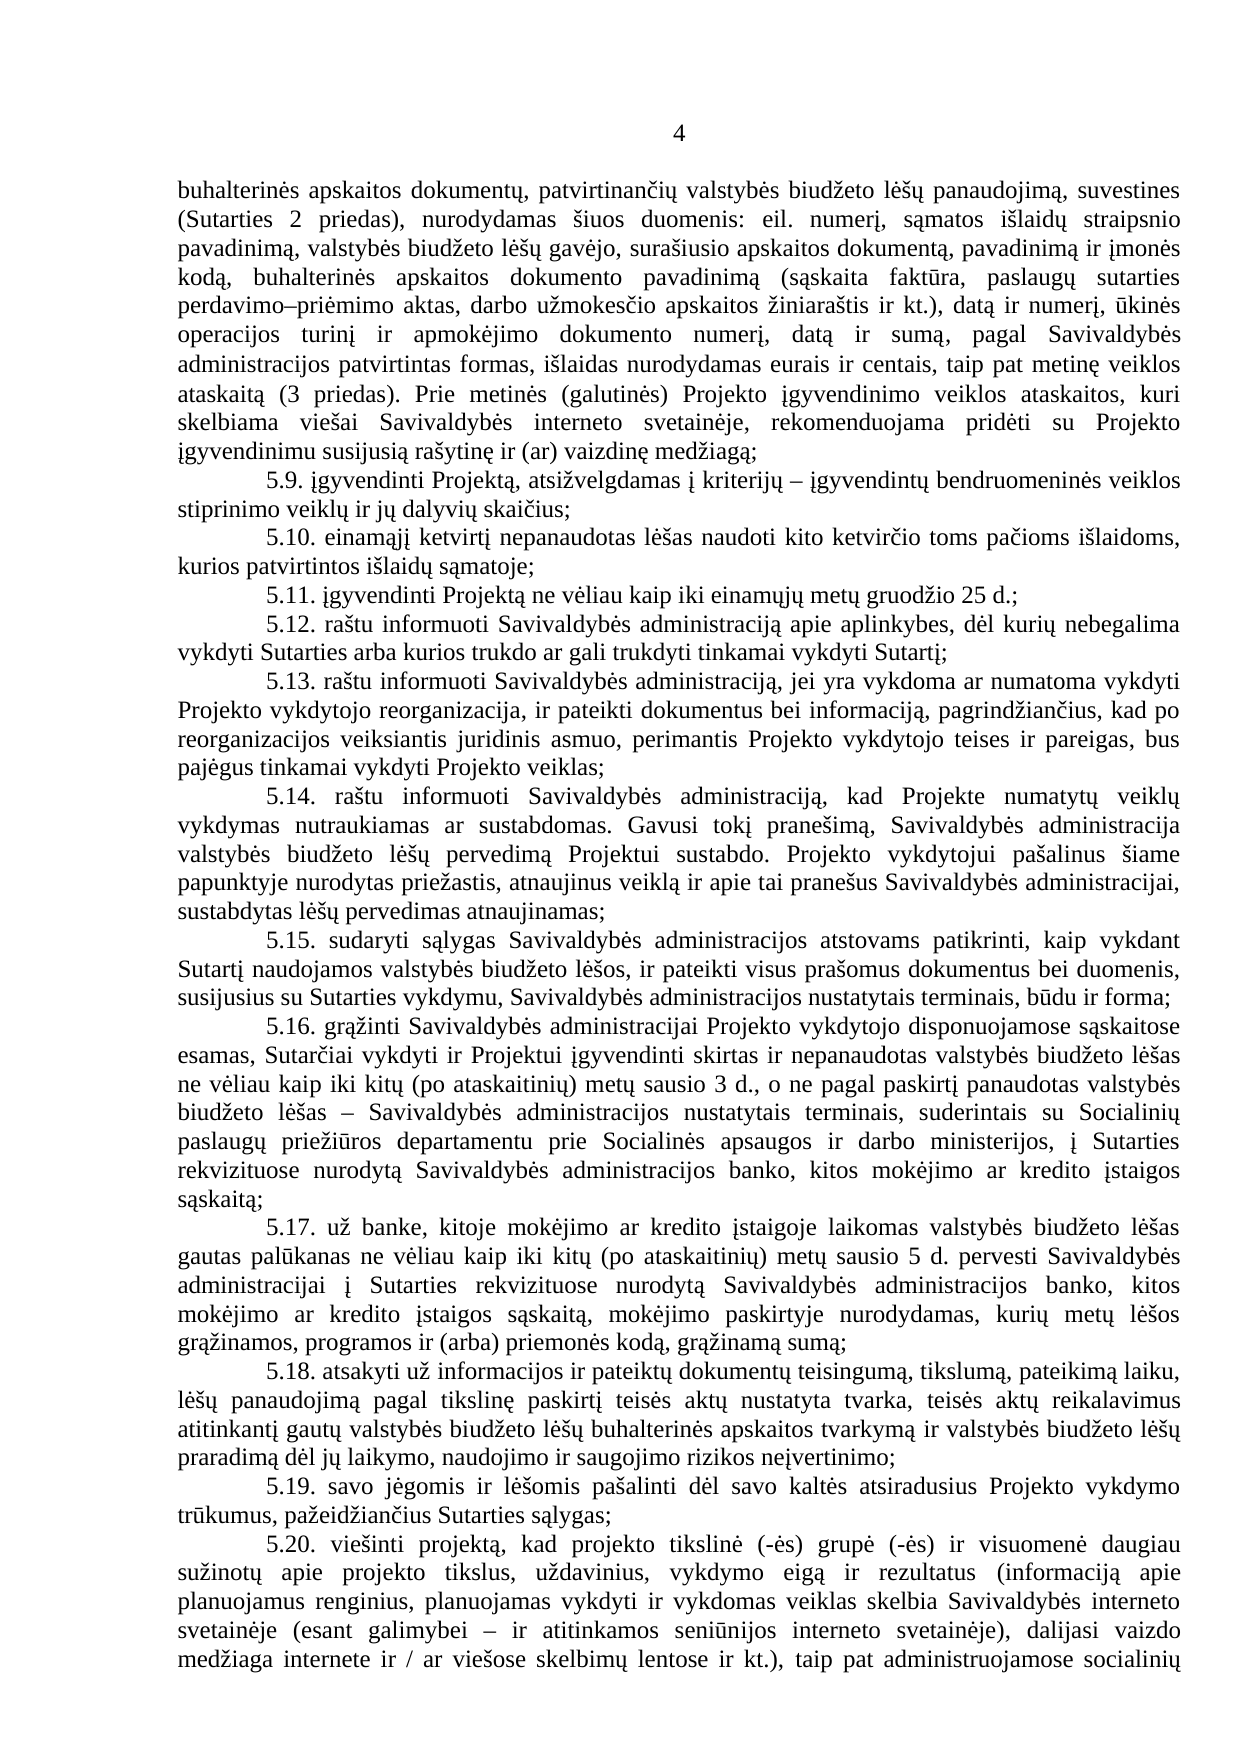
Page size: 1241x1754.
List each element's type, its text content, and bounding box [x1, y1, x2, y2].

text 5.17. už banke, kitoje mokėjimo ar kredito įstaigoje laikomas valstybės biudžeto lėšas gautas palūkanas ne vėliau kaip iki kitų (po ataskaitinių) metų sausio 5 d. pervesti Savivaldybės administracijai į Sutarties rekvizituose nurodytą Savivaldybės administracijos banko, kitos mokėjimo ar kredito įstaigos sąskaitą, mokėjimo paskirtyje nurodydamas, kurių metų lėšos grąžinamos, programos ir (arba) priemonės kodą, grąžinamą sumą; [177, 1212, 1181, 1356]
text 5.10. einamąjį ketvirtį nepanaudotas lėšas naudoti kito ketvirčio toms pačioms išlaidoms, kurios patvirtintos išlaidų sąmatoje; [177, 522, 1181, 580]
text 5.13. raštu informuoti Savivaldybės administraciją, jei yra vykdoma ar numatoma vykdyti Projekto vykdytojo reorganizacija, ir pateikti dokumentus bei informaciją, pagrindžiančius, kad po reorganizacijos veiksiantis juridinis asmuo, perimantis Projekto vykdytojo teises ir pareigas, bus pajėgus tinkamai vykdyti Projekto veiklas; [177, 666, 1181, 781]
text 5.11. įgyvendinti Projektą ne vėliau kaip iki einamųjų metų gruodžio 25 d.; [177, 580, 1181, 609]
text 5.12. raštu informuoti Savivaldybės administraciją apie aplinkybes, dėl kurių nebegalima vykdyti Sutarties arba kurios trukdo ar gali trukdyti tinkamai vykdyti Sutartį; [177, 609, 1181, 666]
text 5.18. atsakyti už informacijos ir pateiktų dokumentų teisingumą, tikslumą, pateikimą laiku, lėšų panaudojimą pagal tikslinę paskirtį teisės aktų nustatyta tvarka, teisės aktų reikalavimus atitinkantį gautų valstybės biudžeto lėšų buhalterinės apskaitos tvarkymą ir valstybės biudžeto lėšų praradimą dėl jų laikymo, naudojimo ir saugojimo rizikos neįvertinimo; [177, 1356, 1181, 1471]
text 5.20. viešinti projektą, kad projekto tikslinė (-ės) grupė (-ės) ir visuomenė daugiau sužinotų apie projekto tikslus, uždavinius, vykdymo eigą ir rezultatus (informaciją apie planuojamus renginius, planuojamas vykdyti ir vykdomas veiklas skelbia Savivaldybės interneto svetainėje (esant galimybei – ir atitinkamos seniūnijos interneto svetainėje), dalijasi vaizdo medžiaga internete ir / ar viešose skelbimų lentose ir kt.), taip pat administruojamose socialinių [177, 1529, 1181, 1672]
text 5.15. sudaryti sąlygas Savivaldybės administracijos atstovams patikrinti, kaip vykdant Sutartį naudojamos valstybės biudžeto lėšos, ir pateikti visus prašomus dokumentus bei duomenis, susijusius su Sutarties vykdymu, Savivaldybės administracijos nustatytais terminais, būdu ir forma; [177, 925, 1181, 1011]
text buhalterinės apskaitos dokumentų, patvirtinančių valstybės biudžeto lėšų panaudojimą, suvestines (Sutarties 2 priedas), nurodydamas šiuos duomenis: eil. numerį, sąmatos išlaidų straipsnio pavadinimą, valstybės biudžeto lėšų gavėjo, surašiusio apskaitos dokumentą, pavadinimą ir įmonės kodą, buhalterinės apskaitos dokumento pavadinimą (sąskaita faktūra, paslaugų sutarties perdavimo–priėmimo aktas, darbo užmokesčio apskaitos žiniaraštis ir kt.), datą ir numerį, ūkinės operacijos turinį ir apmokėjimo dokumento numerį, datą ir sumą, pagal Savivaldybės administracijos patvirtintas formas, išlaidas nurodydamas eurais ir centais, taip pat metinę veiklos ataskaitą (3 priedas). Prie metinės (galutinės) Projekto įgyvendinimo veiklos ataskaitos, kuri skelbiama viešai Savivaldybės interneto svetainėje, rekomenduojama pridėti su Projekto įgyvendinimu susijusią rašytinę ir (ar) vaizdinę medžiagą; [177, 176, 1181, 465]
text 5.19. savo jėgomis ir lėšomis pašalinti dėl savo kaltės atsiradusius Projekto vykdymo trūkumus, pažeidžiančius Sutarties sąlygas; [177, 1471, 1181, 1529]
text 5.16. grąžinti Savivaldybės administracijai Projekto vykdytojo disponuojamose sąskaitose esamas, Sutarčiai vykdyti ir Projektui įgyvendinti skirtas ir nepanaudotas valstybės biudžeto lėšas ne vėliau kaip iki kitų (po ataskaitinių) metų sausio 3 d., o ne pagal paskirtį panaudotas valstybės biudžeto lėšas – Savivaldybės administracijos nustatytais terminais, suderintais su Socialinių paslaugų priežiūros departamentu prie Socialinės apsaugos ir darbo ministerijos, į Sutarties rekvizituose nurodytą Savivaldybės administracijos banko, kitos mokėjimo ar kredito įstaigos sąskaitą; [177, 1011, 1181, 1212]
text 5.14. raštu informuoti Savivaldybės administraciją, kad Projekte numatytų veiklų vykdymas nutraukiamas ar sustabdomas. Gavusi tokį pranešimą, Savivaldybės administracija valstybės biudžeto lėšų pervedimą Projektui sustabdo. Projekto vykdytojui pašalinus šiame papunktyje nurodytas priežastis, atnaujinus veiklą ir apie tai pranešus Savivaldybės administracijai, sustabdytas lėšų pervedimas atnaujinamas; [177, 781, 1181, 925]
text 5.9. įgyvendinti Projektą, atsižvelgdamas į kriterijų – įgyvendintų bendruomeninės veiklos stiprinimo veiklų ir jų dalyvių skaičius; [177, 465, 1181, 522]
